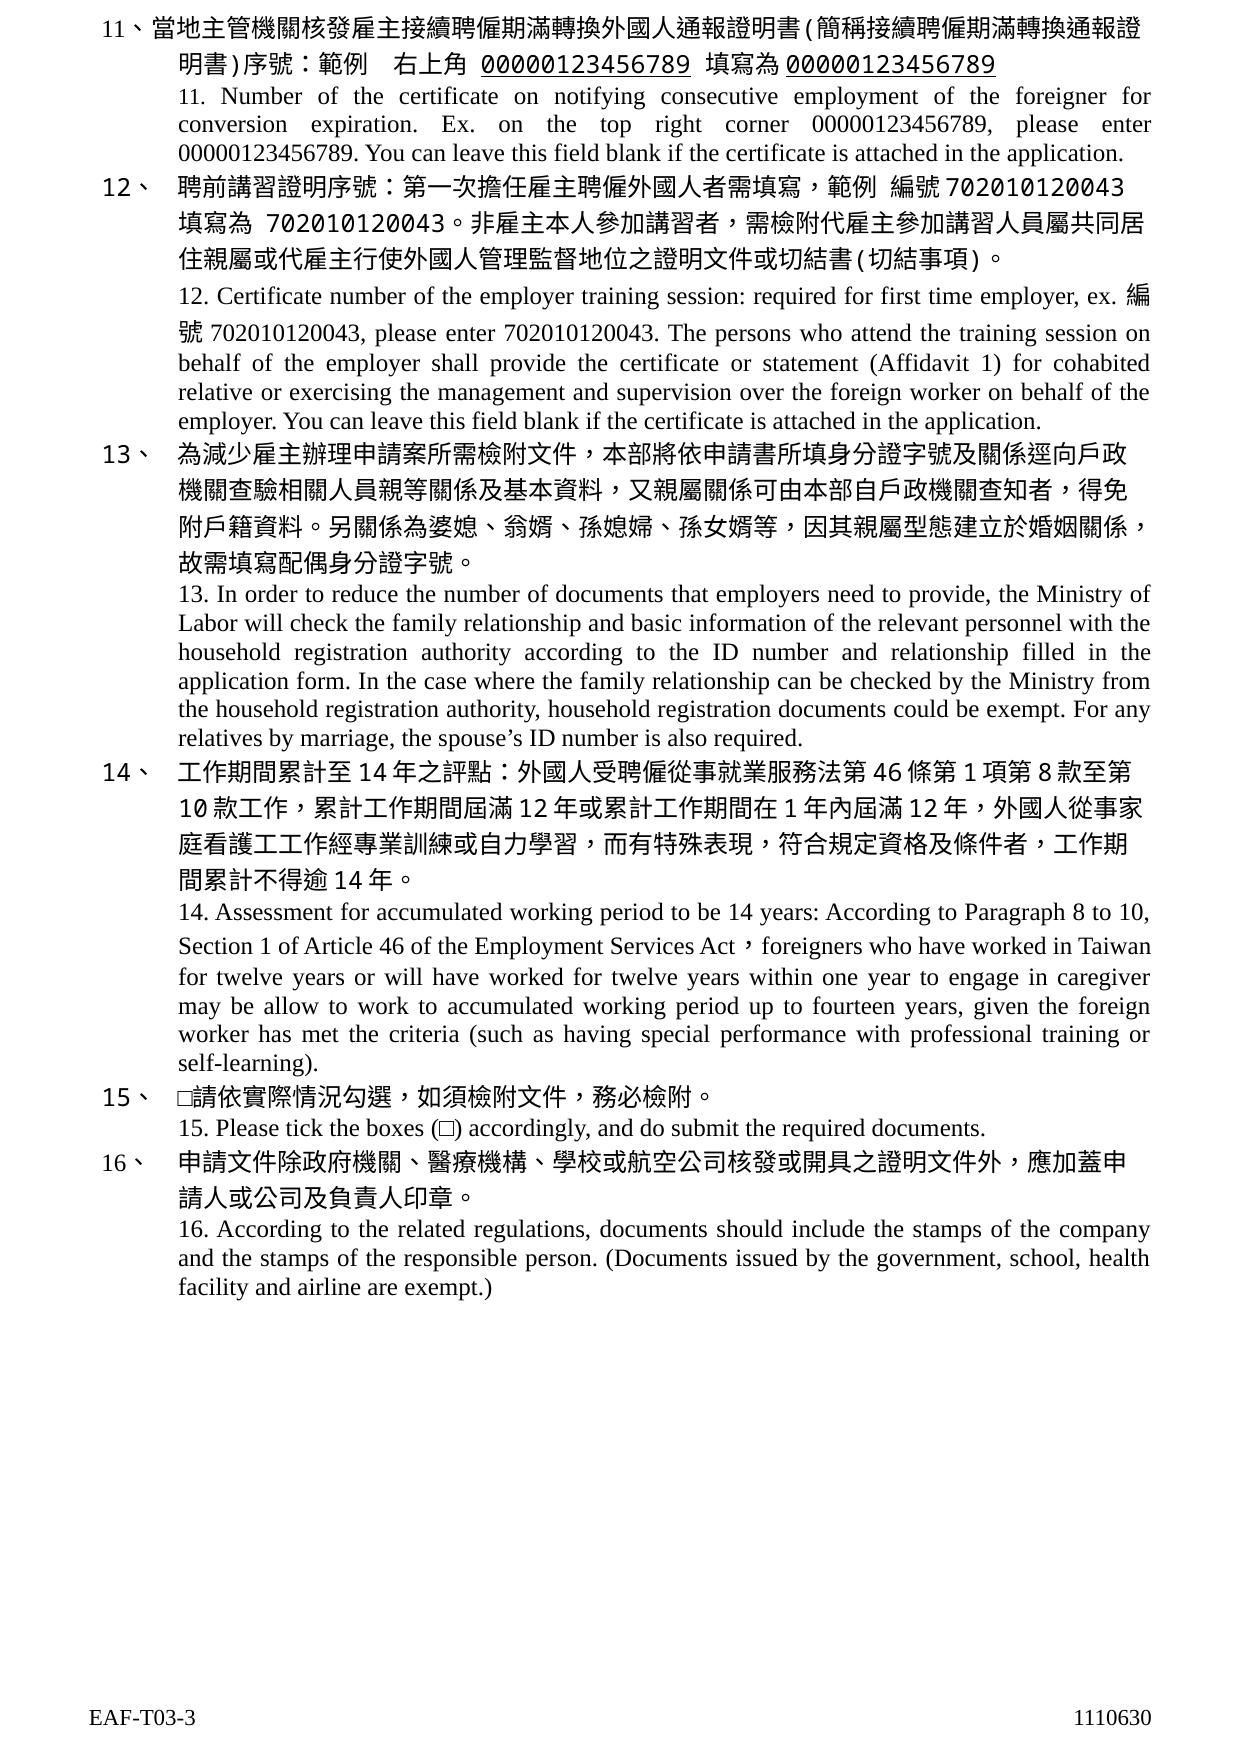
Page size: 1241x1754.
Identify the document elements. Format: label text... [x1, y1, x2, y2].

text 13. In order to reduce the number of documents that employers need to provide, the Ministry of Labor will check the family relationship and basic information of the relevant personnel with the household registration authority according to the ID number and relationship filled in the application form. In the case where the family relationship can be checked by the Ministry from the household registration authority, household registration documents could be exempt. For any relatives by marriage, the spouse’s ID number is also required. [178, 579, 1152, 752]
text 14. Assessment for accumulated working period to be 14 years: According to Paragraph 8 to 10, Section 1 of Article 46 of the Employment Services Act，foreigners who have worked in Taiwan for twelve years or will have worked for twelve years within one year to engage in caregiver may be allow to work to accumulated working period up to fourteen years, given the foreign worker has met the criteria (such as having special performance with professional training or self-learning). [178, 897, 1152, 1077]
list 當地主管機關核發雇主接續聘僱期滿轉換外國人通報證明書(簡稱接續聘僱期滿轉換通報證明書)序號：範例 右上角 00000123456789 填寫為00000123456789 [101, 8, 1152, 81]
text 16. According to the related regulations, documents should include the stamps of the company and the stamps of the responsible person. (Documents issued by the government, school, health facility and airline are exempt.) [178, 1214, 1152, 1301]
list 工作期間累計至14年之評點：外國人受聘僱從事就業服務法第46條第1項第8款至第10款工作，累計工作期間屆滿12年或累計工作期間在1年內屆滿12年，外國人從事家庭看護工工作經專業訓練或自力學習，而有特殊表現，符合規定資格及條件者，工作期間累計不得逾14年。 [101, 752, 1152, 897]
list □請依實際情況勾選，如須檢附文件，務必檢附。 [101, 1077, 1152, 1113]
text 12. Certificate number of the employer training session: required for first time employer, ex. 編號702010120043, please enter 702010120043. The persons who attend the training session on behalf of the employer shall provide the certificate or statement (Affidavit 1) for cohabited relative or exercising the management and supervision over the foreign worker on behalf of the employer. You can leave this field blank if the certificate is attached in the application. [178, 276, 1152, 434]
text 11. Number of the certificate on notifying consecutive employment of the foreigner for conversion expiration. Ex. on the top right corner 00000123456789, please enter 00000123456789. You can leave this field blank if the certificate is attached in the application. [178, 81, 1152, 167]
list 為減少雇主辦理申請案所需檢附文件，本部將依申請書所填身分證字號及關係逕向戶政機關查驗相關人員親等關係及基本資料，又親屬關係可由本部自戶政機關查知者，得免附戶籍資料。另關係為婆媳、翁婿、孫媳婦、孫女婿等，因其親屬型態建立於婚姻關係，故需填寫配偶身分證字號。 [101, 434, 1152, 579]
list 聘前講習證明序號：第一次擔任雇主聘僱外國人者需填寫，範例 編號702010120043 填寫為 702010120043。非雇主本人參加講習者，需檢附代雇主參加講習人員屬共同居住親屬或代雇主行使外國人管理監督地位之證明文件或切結書(切結事項)。 [101, 167, 1152, 276]
text 15. Please tick the boxes (□) accordingly, and do submit the required documents. [178, 1113, 1152, 1142]
list 申請文件除政府機關、醫療機構、學校或航空公司核發或開具之證明文件外，應加蓋申請人或公司及負責人印章。 [101, 1142, 1152, 1214]
